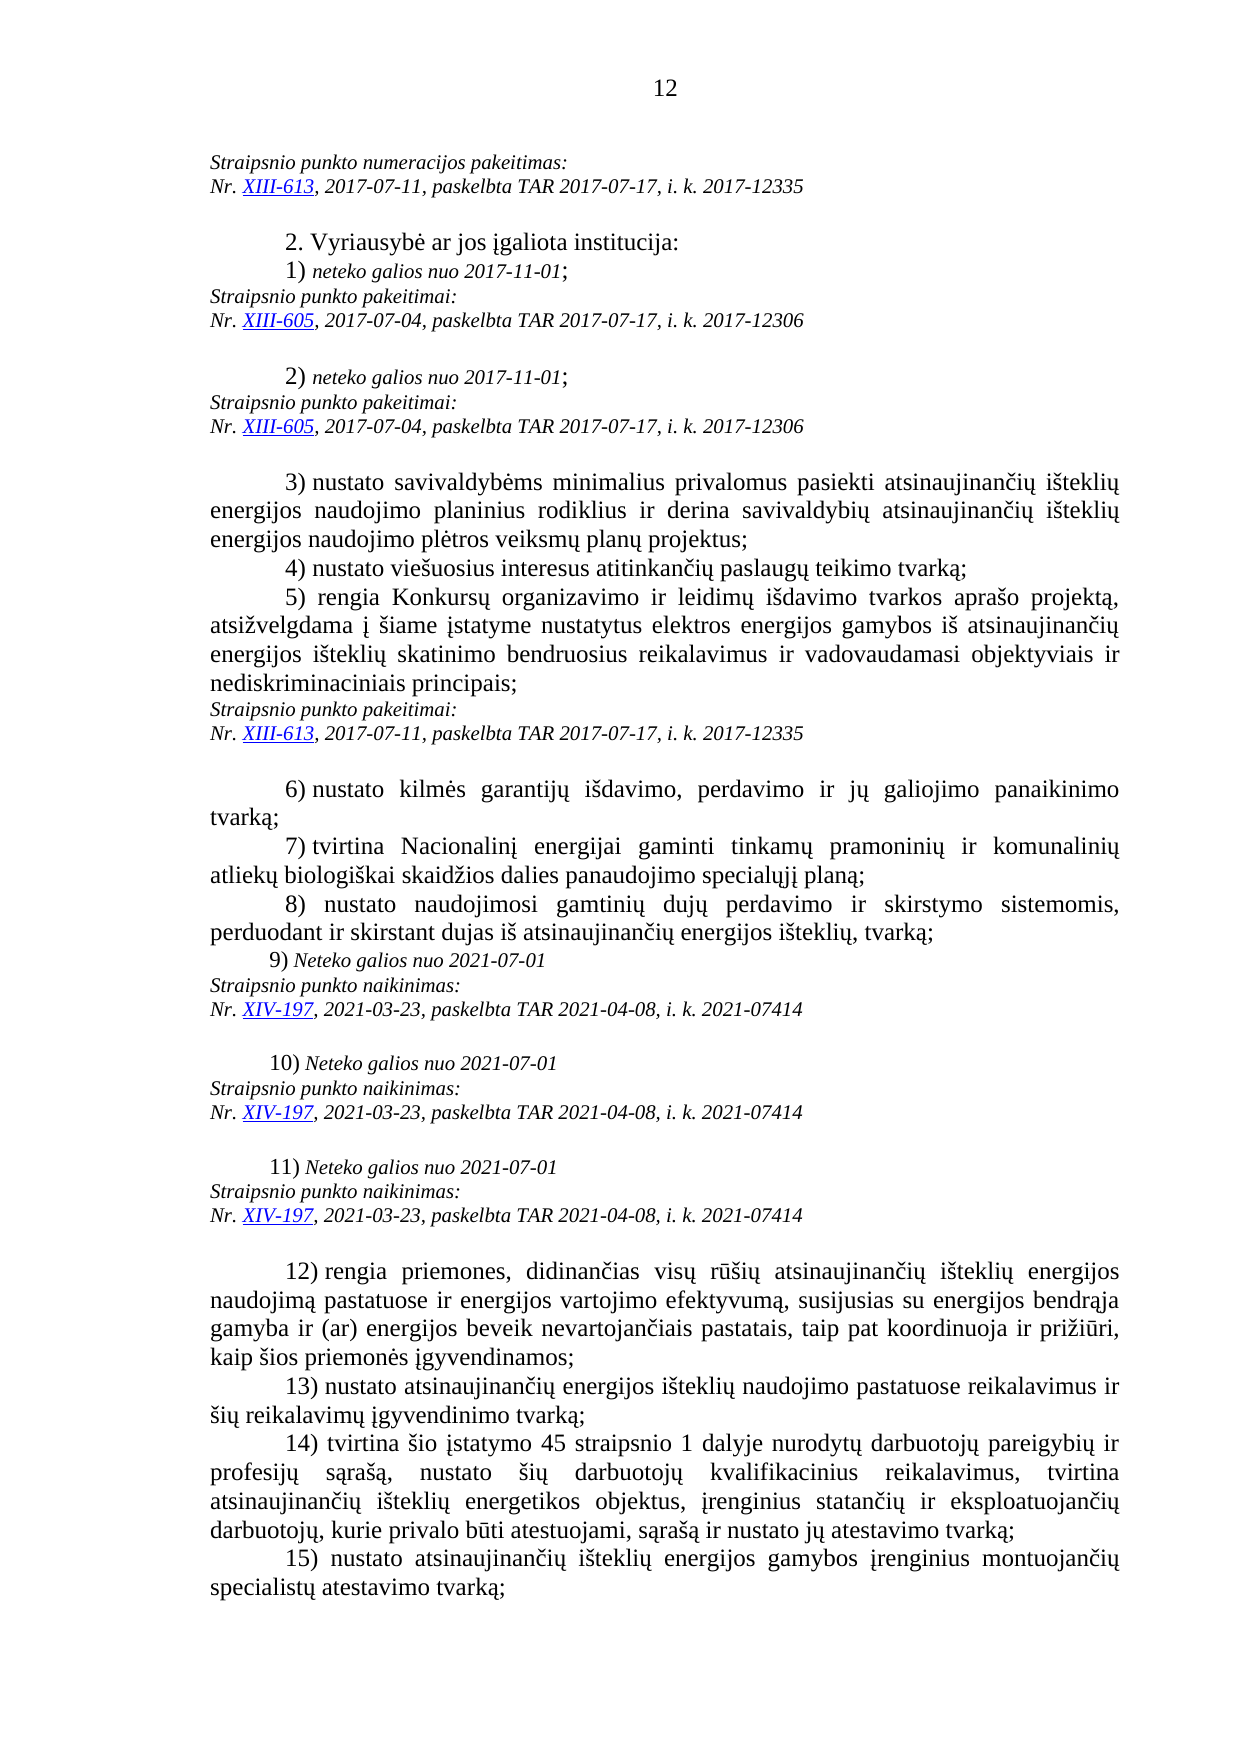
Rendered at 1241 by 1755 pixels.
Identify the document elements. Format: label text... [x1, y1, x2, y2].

text 1) neteko galios nuo 2017-11-01; [210, 256, 1120, 284]
text 2) neteko galios nuo 2017-11-01; [210, 361, 1120, 390]
text 13) nustato atsinaujinančių energijos išteklių naudojimo pastatuose reikalavimus ir šių reikalavimų įgyvendinimo tvarką; [210, 1371, 1120, 1428]
text 14) tvirtina šio įstatymo 45 straipsnio 1 dalyje nurodytų darbuotojų pareigybių ir profesijų sąrašą, nustato šių darbuotojų kvalifikacinius reikalavimus, tvirtina atsinaujinančių išteklių energetikos objektus, įrenginius statančių ir eksploatuojančių darbuotojų, kurie privalo būti atestuojami, sąrašą ir nustato jų atestavimo tvarką; [210, 1428, 1120, 1543]
text 9) Neteko galios nuo 2021-07-01 [210, 946, 1120, 973]
text Straipsnio punkto naikinimas: [210, 1179, 1120, 1203]
text Straipsnio punkto naikinimas: [210, 1076, 1120, 1100]
text 10) Neteko galios nuo 2021-07-01 [210, 1049, 1120, 1076]
text Nr. XIV-197, 2021-03-23, paskelbta TAR 2021-04-08, i. k. 2021-07414 [210, 1100, 1120, 1124]
text Nr. XIII-613, 2017-07-11, paskelbta TAR 2017-07-17, i. k. 2017-12335 [210, 174, 1120, 198]
text Straipsnio punkto naikinimas: [210, 973, 1120, 997]
text 8) nustato naudojimosi gamtinių dujų perdavimo ir skirstymo sistemomis, perduodant ir skirstant dujas iš atsinaujinančių energijos išteklių, tvarką; [210, 889, 1120, 946]
text Straipsnio punkto pakeitimai: [210, 697, 1120, 721]
text 2. Vyriausybė ar jos įgaliota institucija: [210, 227, 1120, 256]
text Straipsnio punkto numeracijos pakeitimas: [210, 150, 1120, 174]
text 11) Neteko galios nuo 2021-07-01 [210, 1153, 1120, 1179]
text 3) nustato savivaldybėms minimalius privalomus pasiekti atsinaujinančių išteklių energijos naudojimo planinius rodiklius ir derina savivaldybių atsinaujinančių išteklių energijos naudojimo plėtros veiksmų planų projektus; [210, 467, 1120, 553]
text Nr. XIV-197, 2021-03-23, paskelbta TAR 2021-04-08, i. k. 2021-07414 [210, 997, 1120, 1021]
text 6) nustato kilmės garantijų išdavimo, perdavimo ir jų galiojimo panaikinimo tvarką; [210, 774, 1120, 831]
text 4) nustato viešuosius interesus atitinkančių paslaugų teikimo tvarką; [210, 553, 1120, 582]
text Straipsnio punkto pakeitimai: [210, 284, 1120, 308]
text Nr. XIII-605, 2017-07-04, paskelbta TAR 2017-07-17, i. k. 2017-12306 [210, 414, 1120, 438]
text 12) rengia priemones, didinančias visų rūšių atsinaujinančių išteklių energijos naudojimą pastatuose ir energijos vartojimo efektyvumą, susijusias su energijos bendrąja gamyba ir (ar) energijos beveik nevartojančiais pastatais, taip pat koordinuoja ir prižiūri, kaip šios priemonės įgyvendinamos; [210, 1256, 1120, 1371]
text 7) tvirtina Nacionalinį energijai gaminti tinkamų pramoninių ir komunalinių atliekų biologiškai skaidžios dalies panaudojimo specialųjį planą; [210, 831, 1120, 889]
text Nr. XIII-605, 2017-07-04, paskelbta TAR 2017-07-17, i. k. 2017-12306 [210, 308, 1120, 332]
text Nr. XIV-197, 2021-03-23, paskelbta TAR 2021-04-08, i. k. 2021-07414 [210, 1203, 1120, 1227]
text 5) rengia Konkursų organizavimo ir leidimų išdavimo tvarkos aprašo projektą, atsižvelgdama į šiame įstatyme nustatytus elektros energijos gamybos iš atsinaujinančių energijos išteklių skatinimo bendruosius reikalavimus ir vadovaudamasi objektyviais ir nediskriminaciniais principais; [210, 582, 1120, 697]
text Straipsnio punkto pakeitimai: [210, 390, 1120, 414]
text Nr. XIII-613, 2017-07-11, paskelbta TAR 2017-07-17, i. k. 2017-12335 [210, 721, 1120, 745]
text 15) nustato atsinaujinančių išteklių energijos gamybos įrenginius montuojančių specialistų atestavimo tvarką; [210, 1543, 1120, 1601]
